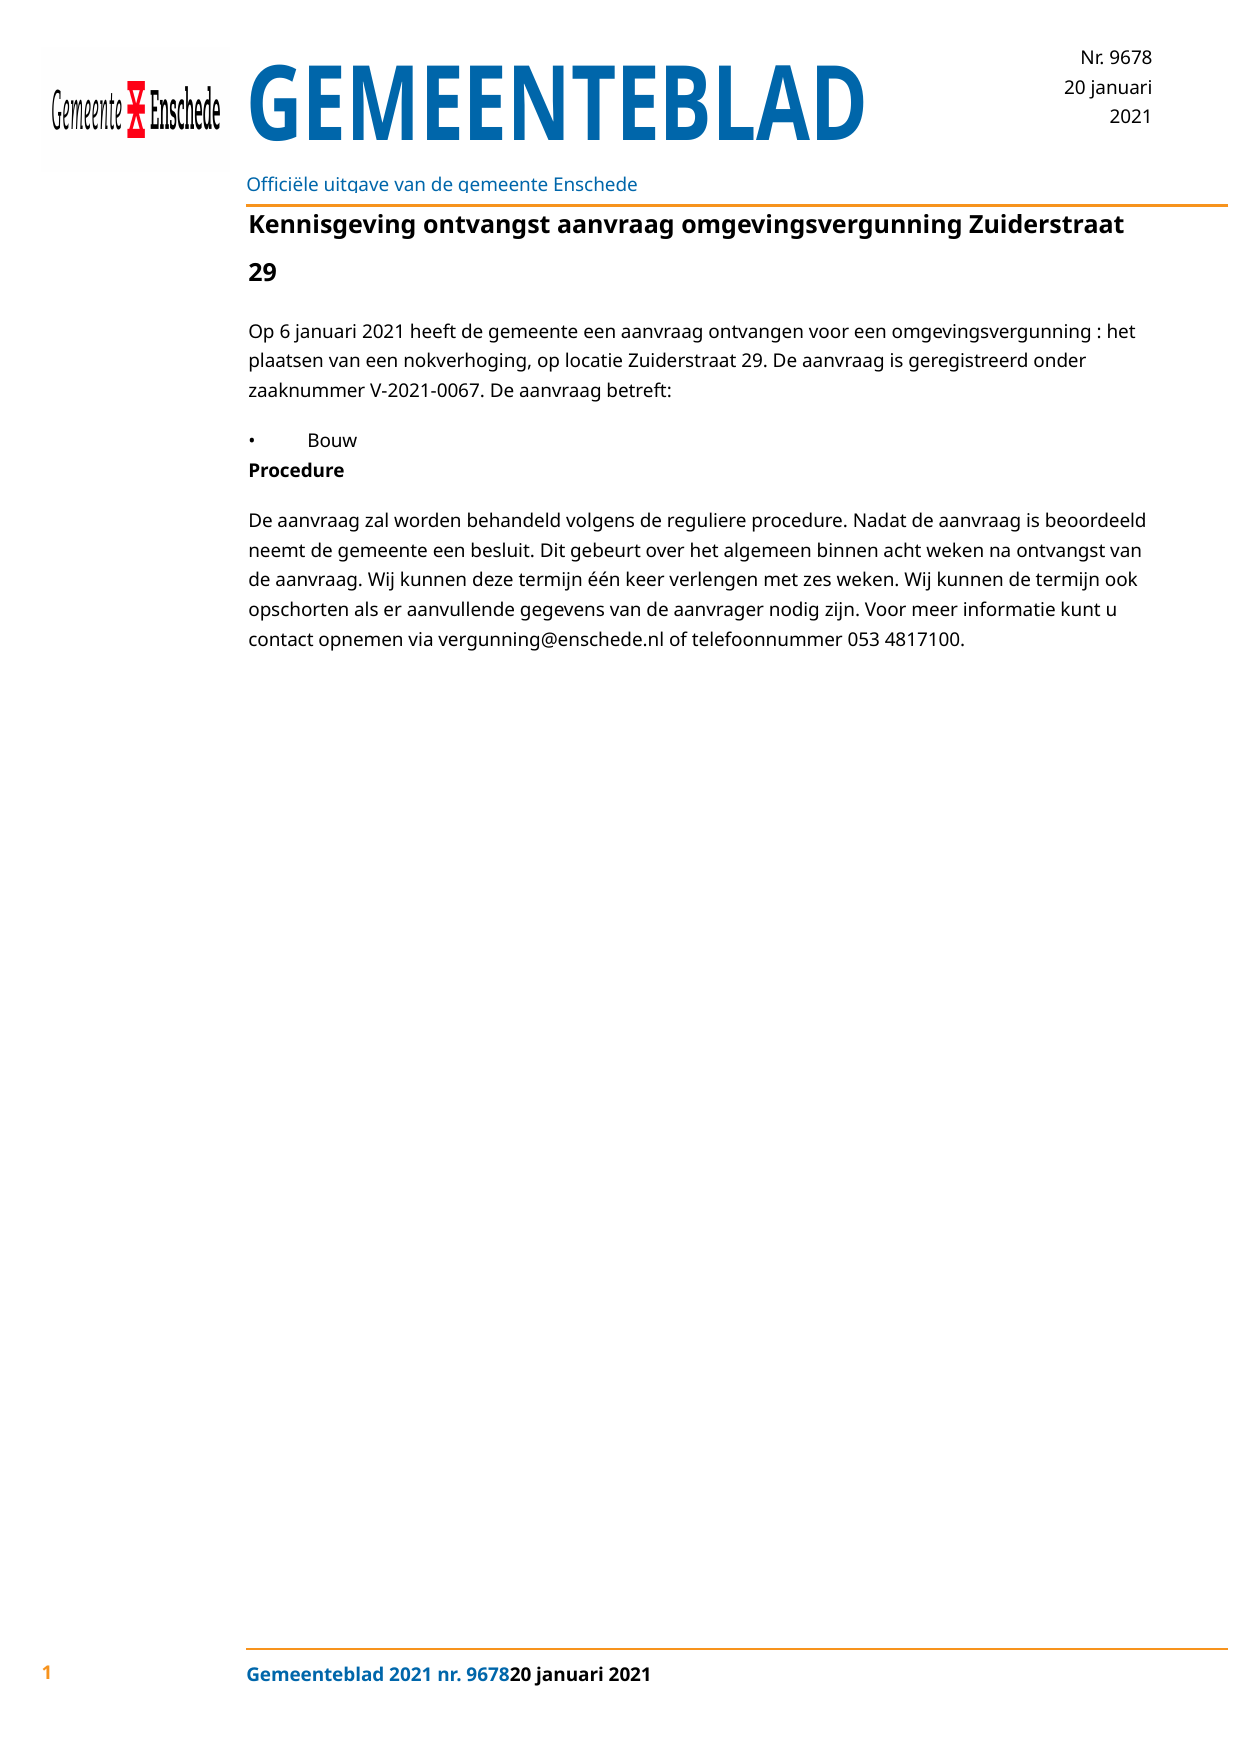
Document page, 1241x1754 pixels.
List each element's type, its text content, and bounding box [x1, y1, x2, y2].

list Bouw [248, 427, 1152, 453]
text De aanvraag zal worden behandeld volgens de reguliere procedure. Nadat de aanvraag is beoordeeld neemt de gemeente een besluit. Dit gebeurt over het algemeen binnen acht weken na ontvangst van de aanvraag. Wij kunnen deze termijn één keer verlengen met zes weken. Wij kunnen de termijn ook opschorten als er aanvullende gegevens van de aanvrager nodig zijn. Voor meer informatie kunt u contact opnemen via vergunning@enschede.nl of telefoonnummer 053 4817100. [248, 507, 1152, 652]
text Kennisgeving ontvangst aanvraag omgevingsvergunning Zuiderstraat 29 [248, 207, 1152, 288]
text Procedure [248, 457, 1152, 483]
picture [41, 47, 231, 172]
text Op 6 januari 2021 heeft de gemeente een aanvraag ontvangen voor een omgevingsvergunning : het plaatsen van een nokverhoging, op locatie Zuiderstraat 29. De aanvraag is geregistreerd onder zaaknummer V-2021-0067. De aanvraag betreft: [248, 318, 1152, 403]
